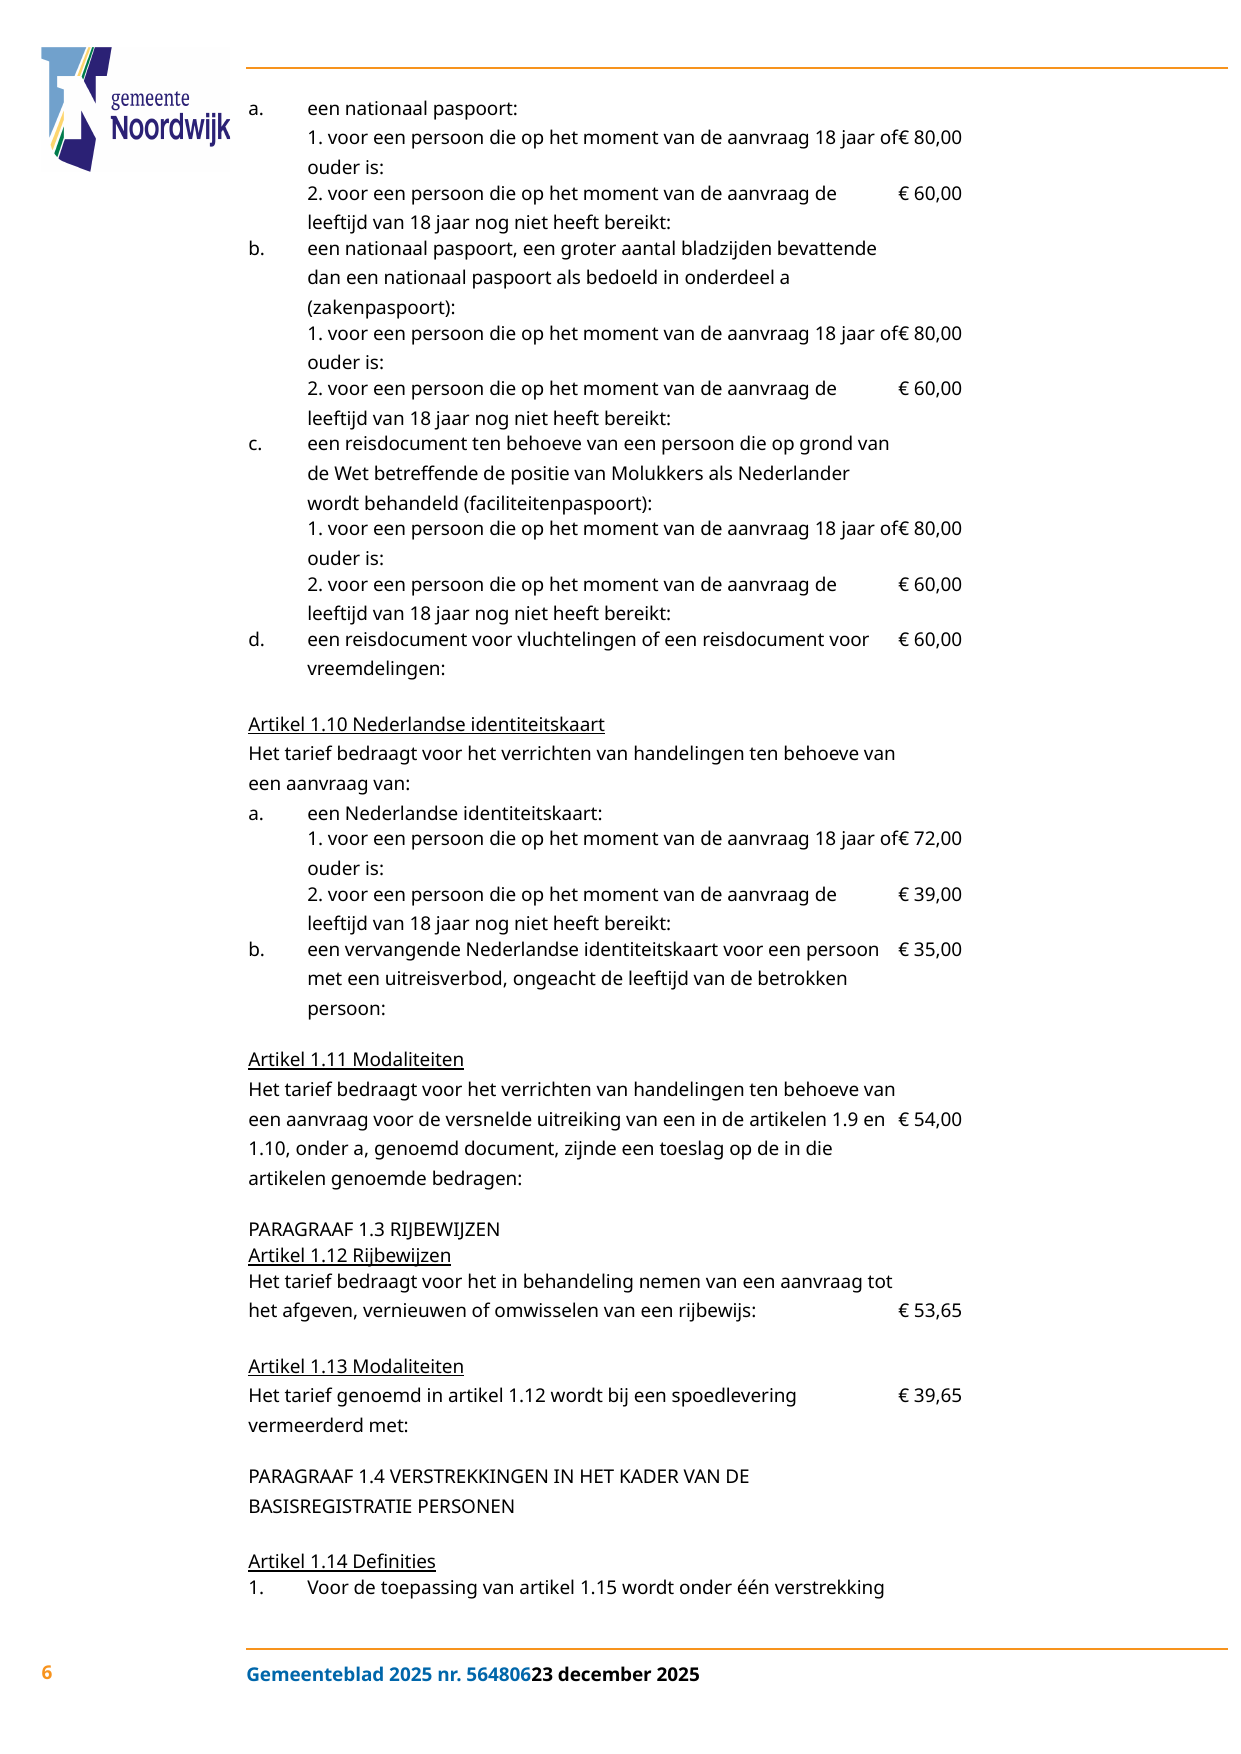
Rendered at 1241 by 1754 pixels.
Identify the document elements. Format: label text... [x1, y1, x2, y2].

table_cell Artikel 1.10 Nederlandse identiteitskaart Het tarief bedraagt voor het verrichten van handelingen ten behoeve van een aanvraag van: een Nederlandse identiteitskaart: [248, 681, 898, 825]
table_cell 1. voor een persoon die op het moment van de aanvraag 18 jaar of ouder is: [248, 515, 898, 571]
table_cell Het tarief bedraagt voor het in behandeling nemen van een aanvraag tot het afgeven, vernieuwen of omwisselen van een rijbewijs: [248, 1268, 898, 1323]
table_cell Voor de toepassing van artikel 1.15 wordt onder één verstrekking [248, 1574, 898, 1600]
table_cell [898, 1191, 1152, 1216]
table_cell 1. voor een persoon die op het moment van de aanvraag 18 jaar of ouder is: [248, 320, 898, 375]
table_cell [898, 1574, 1152, 1600]
table_cell € 80,00 [898, 515, 1152, 571]
table_cell Artikel 1.12 Rijbewijzen [248, 1242, 898, 1268]
table_cell € 72,00 [898, 825, 1152, 881]
table_cell een nationaal paspoort, een groter aantal bladzijden bevattende dan een nationaal paspoort als bedoeld in onderdeel a (zakenpaspoort): [248, 235, 898, 320]
table_cell [248, 1021, 898, 1047]
table_cell PARAGRAAF 1.4 VERSTREKKINGEN IN HET KADER VAN DE BASISREGISTRATIE PERSONEN [248, 1464, 898, 1548]
table_cell € 54,00 [898, 1047, 1152, 1191]
table_cell 2. voor een persoon die op het moment van de aanvraag de leeftijd van 18 jaar nog niet heeft bereikt: [248, 881, 898, 936]
table_cell € 80,00 [898, 320, 1152, 375]
table_cell [898, 1216, 1152, 1242]
table_cell € 80,00 [898, 95, 1152, 180]
table_cell Artikel 1.11 Modaliteiten Het tarief bedraagt voor het verrichten van handelingen ten behoeve van een aanvraag voor de versnelde uitreiking van een in de artikelen 1.9 en 1.10, onder a, genoemd document, zijnde een toeslag op de in die artikelen genoemde bedragen: [248, 1047, 898, 1191]
table_cell € 35,00 [898, 936, 1152, 1021]
table_cell een vervangende Nederlandse identiteitskaart voor een persoon met een uitreisverbod, ongeacht de leeftijd van de betrokken persoon: [248, 936, 898, 1021]
table_cell 2. voor een persoon die op het moment van de aanvraag de leeftijd van 18 jaar nog niet heeft bereikt: [248, 375, 898, 431]
table_cell Artikel 1.13 Modaliteiten Het tarief genoemd in artikel 1.12 wordt bij een spoedlevering vermeerderd met: [248, 1323, 898, 1438]
table_cell € 39,00 [898, 881, 1152, 936]
table_cell 2. voor een persoon die op het moment van de aanvraag de leeftijd van 18 jaar nog niet heeft bereikt: [248, 571, 898, 626]
table_cell [248, 1438, 898, 1463]
table_cell € 39,65 [898, 1323, 1152, 1438]
table_cell € 60,00 [898, 571, 1152, 626]
table_cell € 60,00 [898, 375, 1152, 431]
table_cell 1. voor een persoon die op het moment van de aanvraag 18 jaar of ouder is: [248, 825, 898, 881]
table_cell [898, 235, 1152, 320]
table_cell [898, 1242, 1152, 1268]
table_cell [898, 431, 1152, 515]
table_cell [898, 1021, 1152, 1047]
table_cell Artikel 1.14 Definities [248, 1548, 898, 1574]
table_cell € 60,00 [898, 626, 1152, 681]
table_cell PARAGRAAF 1.3 RIJBEWIJZEN [248, 1216, 898, 1242]
table_cell een reisdocument ten behoeve van een persoon die op grond van de Wet betreffende de positie van Molukkers als Nederlander wordt behandeld (faciliteitenpaspoort): [248, 431, 898, 515]
table_cell [898, 1438, 1152, 1463]
table_cell [898, 1464, 1152, 1548]
table_cell € 53,65 [898, 1268, 1152, 1323]
table_cell [248, 1191, 898, 1216]
table_cell een nationaal paspoort: 1. voor een persoon die op het moment van de aanvraag 18 jaar of ouder is: [248, 95, 898, 180]
table_cell [898, 1548, 1152, 1574]
table_cell 2. voor een persoon die op het moment van de aanvraag de leeftijd van 18 jaar nog niet heeft bereikt: [248, 180, 898, 235]
picture [41, 47, 231, 172]
table_cell [898, 681, 1152, 825]
table_cell een reisdocument voor vluchtelingen of een reisdocument voor vreemdelingen: [248, 626, 898, 681]
table_cell € 60,00 [898, 180, 1152, 235]
